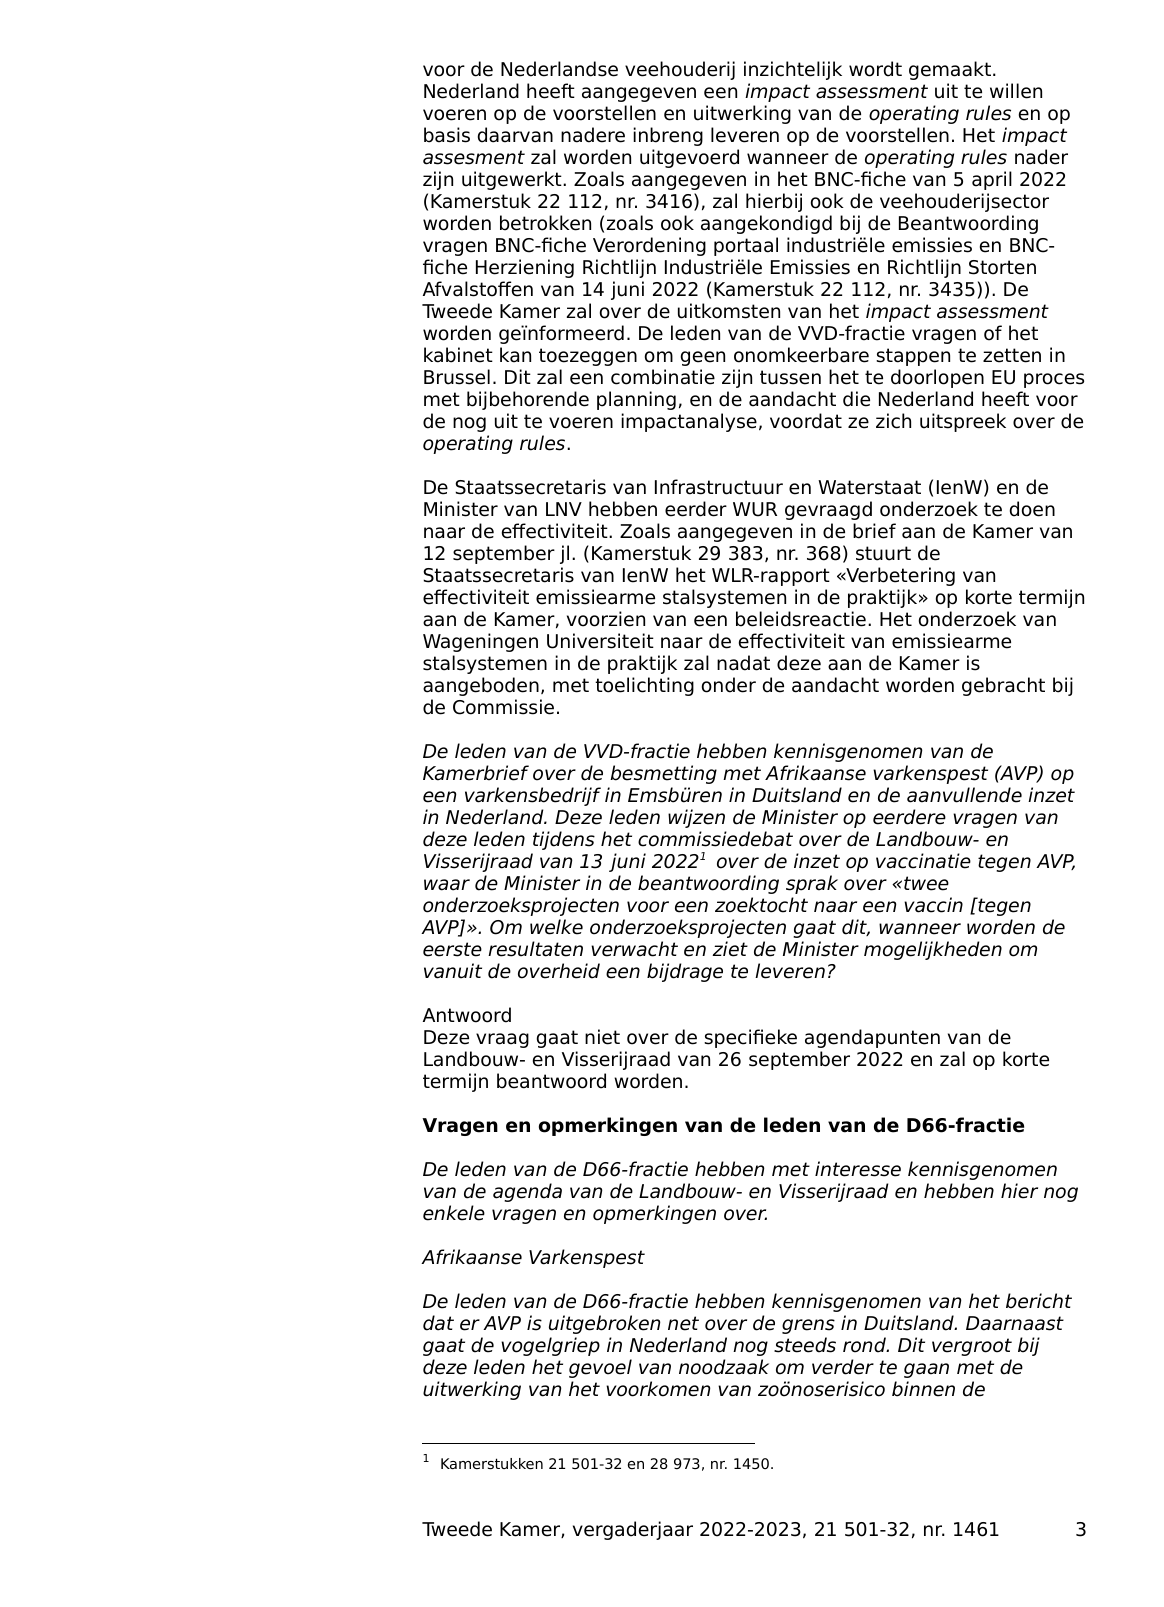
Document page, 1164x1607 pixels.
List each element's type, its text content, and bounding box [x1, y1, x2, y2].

text De leden van de D66-fractie hebben met interesse kennisgenomen van de agenda van de Landbouw- en Visserijraad en hebben hier nog enkele vragen en opmerkingen over. [422, 1159, 1087, 1225]
text Kamerstukken 21 501-32 en 28 973, nr. 1450. [422, 1452, 1087, 1474]
text Antwoord [422, 1005, 1087, 1027]
text voor de Nederlandse veehouderij inzichtelijk wordt gemaakt. Nederland heeft aangegeven een impact assessment uit te willen voeren op de voorstellen en uitwerking van de operating rules en op basis daarvan nadere inbreng leveren op de voorstellen. Het impact assesment zal worden uitgevoerd wanneer de operating rules nader zijn uitgewerkt. Zoals aangegeven in het BNC-fiche van 5 april 2022 (Kamerstuk 22 112, nr. 3416), zal hierbij ook de veehouderijsector worden betrokken (zoals ook aangekondigd bij de Beantwoording vragen BNC-fiche Verordening portaal industriële emissies en BNC-fiche Herziening Richtlijn Industriële Emissies en Richtlijn Storten Afvalstoffen van 14 juni 2022 (Kamerstuk 22 112, nr. 3435)). De Tweede Kamer zal over de uitkomsten van het impact assessment worden geïnformeerd. De leden van de VVD-fractie vragen of het kabinet kan toezeggen om geen onomkeerbare stappen te zetten in Brussel. Dit zal een combinatie zijn tussen het te doorlopen EU proces met bijbehorende planning, en de aandacht die Nederland heeft voor de nog uit te voeren impactanalyse, voordat ze zich uitspreek over de operating rules. [422, 59, 1087, 455]
text De leden van de D66-fractie hebben kennisgenomen van het bericht dat er AVP is uitgebroken net over de grens in Duitsland. Daarnaast gaat de vogelgriep in Nederland nog steeds rond. Dit vergroot bij deze leden het gevoel van noodzaak om verder te gaan met de uitwerking van het voorkomen van zoönoserisico binnen de [422, 1291, 1087, 1401]
text Deze vraag gaat niet over de specifieke agendapunten van de Landbouw- en Visserijraad van 26 september 2022 en zal op korte termijn beantwoord worden. [422, 1027, 1087, 1093]
text De Staatssecretaris van Infrastructuur en Waterstaat (IenW) en de Minister van LNV hebben eerder WUR gevraagd onderzoek te doen naar de effectiviteit. Zoals aangegeven in de brief aan de Kamer van 12 september jl. (Kamerstuk 29 383, nr. 368) stuurt de Staatssecretaris van IenW het WLR-rapport «Verbetering van effectiviteit emissiearme stalsystemen in de praktijk» op korte termijn aan de Kamer, voorzien van een beleidsreactie. Het onderzoek van Wageningen Universiteit naar de effectiviteit van emissiearme stalsystemen in de praktijk zal nadat deze aan de Kamer is aangeboden, met toelichting onder de aandacht worden gebracht bij de Commissie. [422, 477, 1087, 719]
text De leden van de VVD-fractie hebben kennisgenomen van de Kamerbrief over de besmetting met Afrikaanse varkenspest (AVP) op een varkensbedrijf in Emsbüren in Duitsland en de aanvullende inzet in Nederland. Deze leden wijzen de Minister op eerdere vragen van deze leden tijdens het commissiedebat over de Landbouw- en Visserijraad van 13 juni 2022 over de inzet op vaccinatie tegen AVP, waar de Minister in de beantwoording sprak over «twee onderzoeksprojecten voor een zoektocht naar een vaccin [tegen AVP]». Om welke onderzoeksprojecten gaat dit, wanneer worden de eerste resultaten verwacht en ziet de Minister mogelijkheden om vanuit de overheid een bijdrage te leveren? [422, 741, 1087, 983]
subtitle Vragen en opmerkingen van de leden van de D66-fractie [422, 1115, 1087, 1137]
subtitle Afrikaanse Varkenspest [422, 1247, 1087, 1269]
